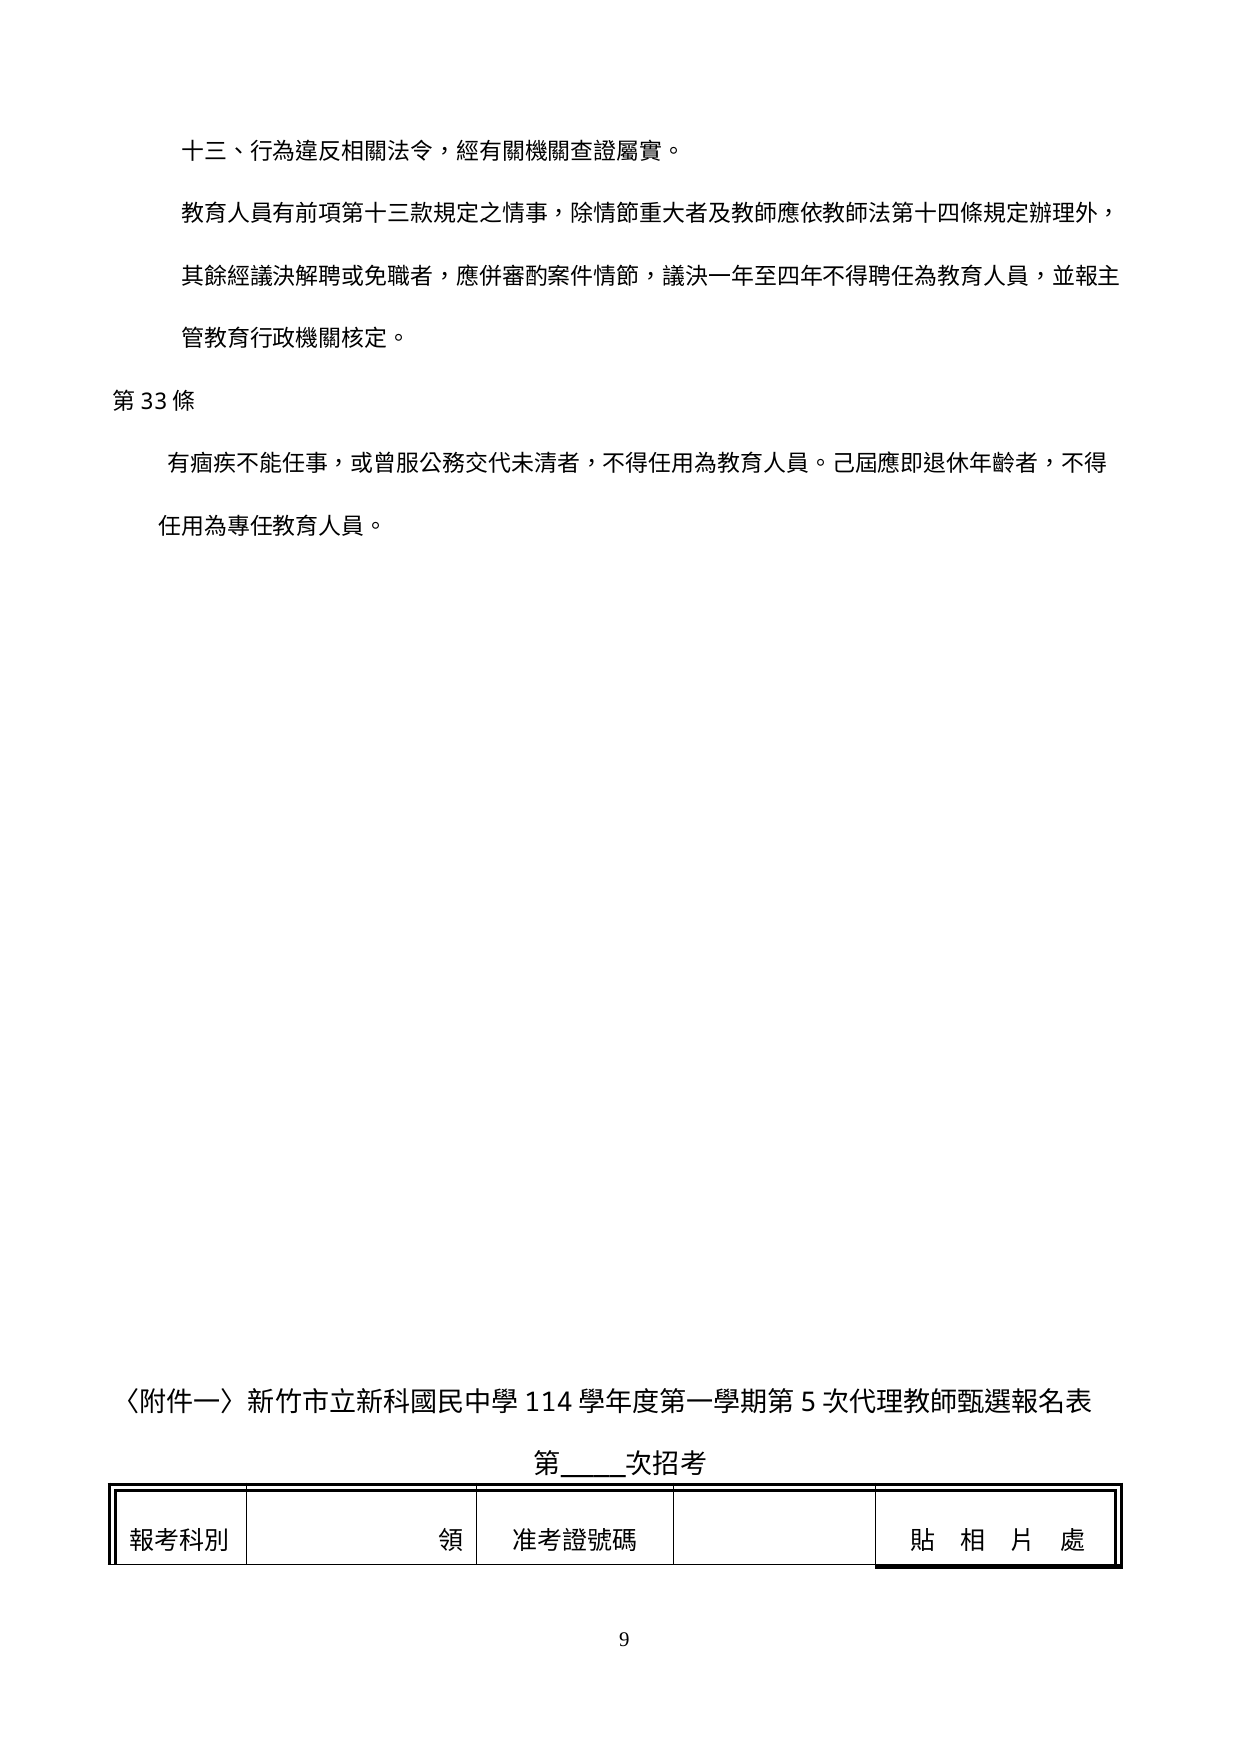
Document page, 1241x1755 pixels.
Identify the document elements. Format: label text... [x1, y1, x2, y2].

table_header 報考科別 [112, 1486, 246, 1564]
table_header 准考證號碼 [477, 1492, 673, 1564]
text 有痼疾不能任事，或曾服公務交代未清者，不得任用為教育人員。己屆應即退休年齡者，不得任用為專任教育人員。 [112, 420, 1128, 545]
table_header 領 [247, 1492, 476, 1564]
text 第____次招考 [112, 1420, 1128, 1483]
text 十三、行為違反相關法令，經有關機關查證屬實。 [181, 108, 1128, 170]
text 教育人員有前項第十三款規定之情事，除情節重大者及教師應依教師法第十四條規定辦理外，其餘經議決解聘或免職者，應併審酌案件情節，議決一年至四年不得聘任為教育人員，並報主管教育行政機關核定。 [181, 170, 1128, 358]
table_header 貼 相 片 處 [876, 1486, 1119, 1564]
text 〈附件一〉新竹市立新科國民中學114學年度第一學期第5次代理教師甄選報名表 [112, 1358, 1128, 1420]
text 第33條 [112, 358, 1128, 420]
table_header [674, 1492, 875, 1564]
